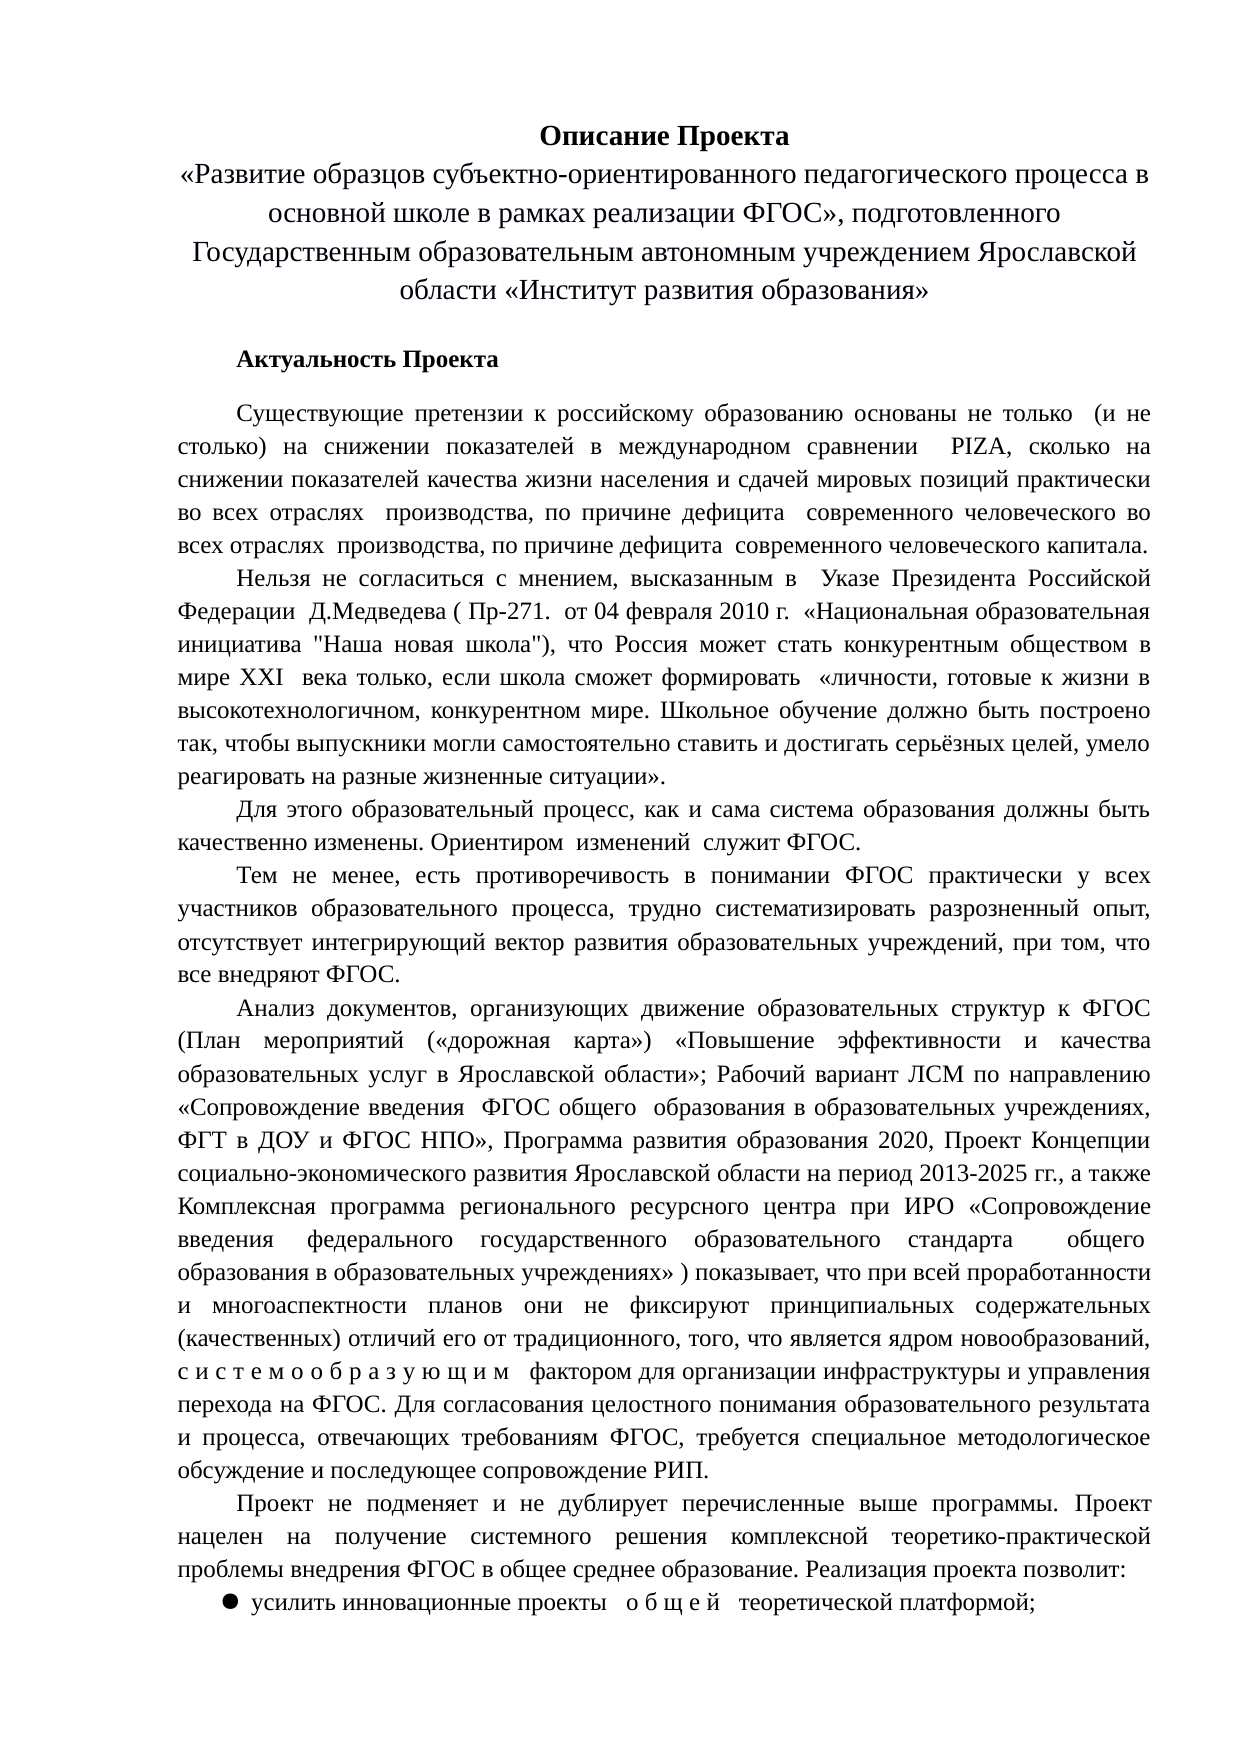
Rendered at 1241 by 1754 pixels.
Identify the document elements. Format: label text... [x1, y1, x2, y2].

text «Развитие образцов субъектно-ориентированного педагогического процесса в основной школе в рамках реализации ФГОС», подготовленного Государственным образовательным автономным учреждением Ярославской области «Институт развития образования» [177, 157, 1152, 306]
text Существующие претензии к российскому образованию основаны не только (и не столько) на снижении показателей в международном сравнении PIZA, сколько на снижении показателей качества жизни населения и сдачей мировых позиций практически во всех отраслях производства, по причине дефицита современного человеческого во всех отраслях производства, по причине дефицита современного человеческого капитала. [177, 398, 1152, 559]
text Тем не менее, есть противоречивость в понимании ФГОС практически у всех участников образовательного процесса, трудно систематизировать разрозненный опыт, отсутствует интегрирующий вектор развития образовательных учреждений, при том, что все внедряют ФГОС. [177, 861, 1152, 988]
text Анализ документов, организующих движение образовательных структур к ФГОС (План мероприятий («дорожная карта») «Повышение эффективности и качества образовательных услуг в Ярославской области»; Рабочий вариант ЛСМ по направлению «Сопровождение введения ФГОС общего образования в образовательных учреждениях, ФГТ в ДОУ и ФГОС НПО», Программа развития образования 2020, Проект Концепции социально-экономического развития Ярославской области на период 2013-2025 гг., а также Комплексная программа регионального ресурсного центра при ИРО «Сопровождение введения федерального государственного образовательного стандарта общего образования в образовательных учреждениях» ) показывает, что при всей проработанности и многоаспектности планов они не фиксируют принципиальных содержательных (качественных) отличий его от традиционного, того, что является ядром новообразований, с и с т е м о о б р а з у ю щ и м фактором для организации инфраструктуры и управления перехода на ФГОС. Для согласования целостного понимания образовательного результата и процесса, отвечающих требованиям ФГОС, требуется специальное методологическое обсуждение и последующее сопровождение РИП. [177, 993, 1152, 1484]
text Нельзя не согласиться с мнением, высказанным в Указе Президента Российской Федерации Д.Медведева ( Пр-271. от 04 февраля 2010 г. «Национальная образовательная инициатива "Наша новая школа"), что Россия может стать конкурентным обществом в мире XXI века только, если школа сможет формировать «личности, готовые к жизни в высокотехнологичном, конкурентном мире. Школьное обучение должно быть построено так, чтобы выпускники могли самостоятельно ставить и достигать серьёзных целей, умело реагировать на разные жизненные ситуации». [177, 563, 1152, 790]
text Проект не подменяет и не дублирует перечисленные выше программы. Проект нацелен на получение системного решения комплексной теоретико-практической проблемы внедрения ФГОС в общее среднее образование. Реализация проекта позволит: [177, 1488, 1152, 1583]
list усилить инновационные проекты о б щ е й теоретической платформой; [221, 1587, 1152, 1616]
text Описание Проекта [177, 118, 1152, 152]
text Актуальность Проекта [177, 344, 1152, 373]
text Для этого образовательный процесс, как и сама система образования должны быть качественно изменены. Ориентиром изменений служит ФГОС. [177, 794, 1152, 856]
